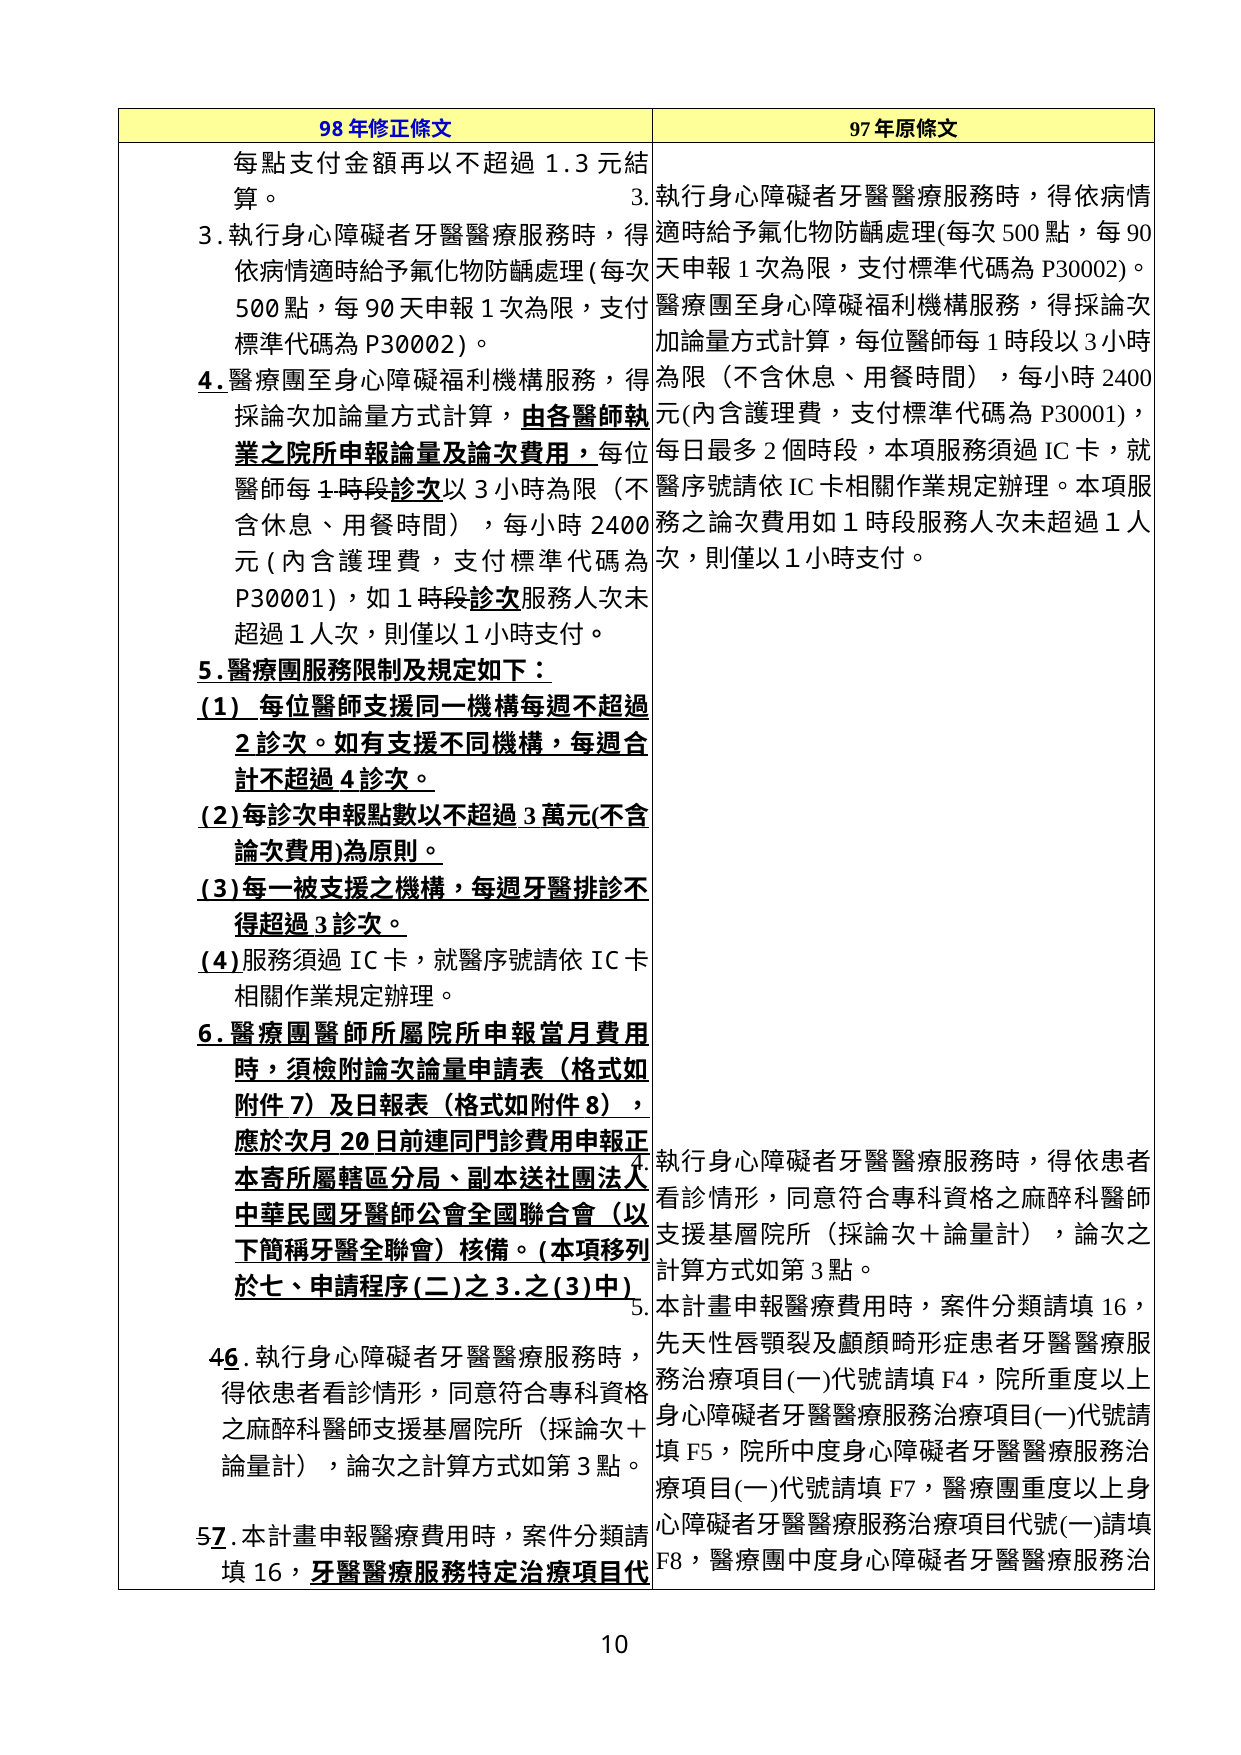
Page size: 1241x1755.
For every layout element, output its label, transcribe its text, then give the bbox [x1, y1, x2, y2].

table_cell 每點支付金額再以不超過1.3元結算。 3.執行身心障礙者牙醫醫療服務時，得依病情適時給予氟化物防齲處理(每次500點，每90天申報1次為限，支付標準代碼為P30002)。 4.醫療團至身心障礙福利機構服務，得採論次加論量方式計算，由各醫師執業之院所申報論量及論次費用，每位醫師每1時段診次以3小時為限（不含休息、用餐時間），每小時2400元(內含護理費，支付標準代碼為P30001)，如１時段診次服務人次未超過１人次，則僅以１小時支付。 5.醫療團服務限制及規定如下： (1) 每位醫師支援同一機構每週不超過2診次。如有支援不同機構，每週合計不超過4診次。 (2)每診次申報點數以不超過3萬元(不含論次費用)為原則。 (3)每一被支援之機構，每週牙醫排診不得超過3診次。 (4)服務須過IC卡，就醫序號請依IC卡相關作業規定辦理。 6.醫療團醫師所屬院所申報當月費用時，須檢附論次論量申請表（格式如附件7）及日報表（格式如附件8），應於次月20日前連同門診費用申報正本寄所屬轄區分局、副本送社團法人中華民國牙醫師公會全國聯合會（以下簡稱牙醫全聯會）核備。(本項移列於七、申請程序(二)之3.之(3)中) 46.執行身心障礙者牙醫醫療服務時，得依患者看診情形，同意符合專科資格之麻醉科醫師支援基層院所（採論次＋論量計），論次之計算方式如第3點。 57.本計畫申報醫療費用時，案件分類請填16，牙醫醫療服務特定治療項目代 [119, 143, 652, 1589]
table_header 98年修正條文 [119, 109, 652, 142]
table_header 97年原條文 [653, 109, 1154, 142]
table_cell 執行身心障礙者牙醫醫療服務時，得依病情適時給予氟化物防齲處理(每次500點，每90天申報1次為限，支付標準代碼為P30002)。醫療團至身心障礙福利機構服務，得採論次加論量方式計算，每位醫師每1時段以3小時為限（不含休息、用餐時間），每小時2400元(內含護理費，支付標準代碼為P30001)，每日最多2個時段，本項服務須過IC卡，就醫序號請依IC卡相關作業規定辦理。本項服務之論次費用如１時段服務人次未超過１人次，則僅以１小時支付。 執行身心障礙者牙醫醫療服務時，得依患者看診情形，同意符合專科資格之麻醉科醫師支援基層院所（採論次＋論量計），論次之計算方式如第3點。 本計畫申報醫療費用時，案件分類請填16，先天性唇顎裂及顱顏畸形症患者牙醫醫療服務治療項目(一)代號請填F4，院所重度以上身心障礙者牙醫醫療服務治療項目(一)代號請填F5，院所中度身心障礙者牙醫醫療服務治療項目(一)代號請填F7，醫療團重度以上身心障礙者牙醫醫療服務治療項目代號(一)請填F8，醫療團中度身心障礙者牙醫醫療服務治 [653, 143, 1154, 1589]
